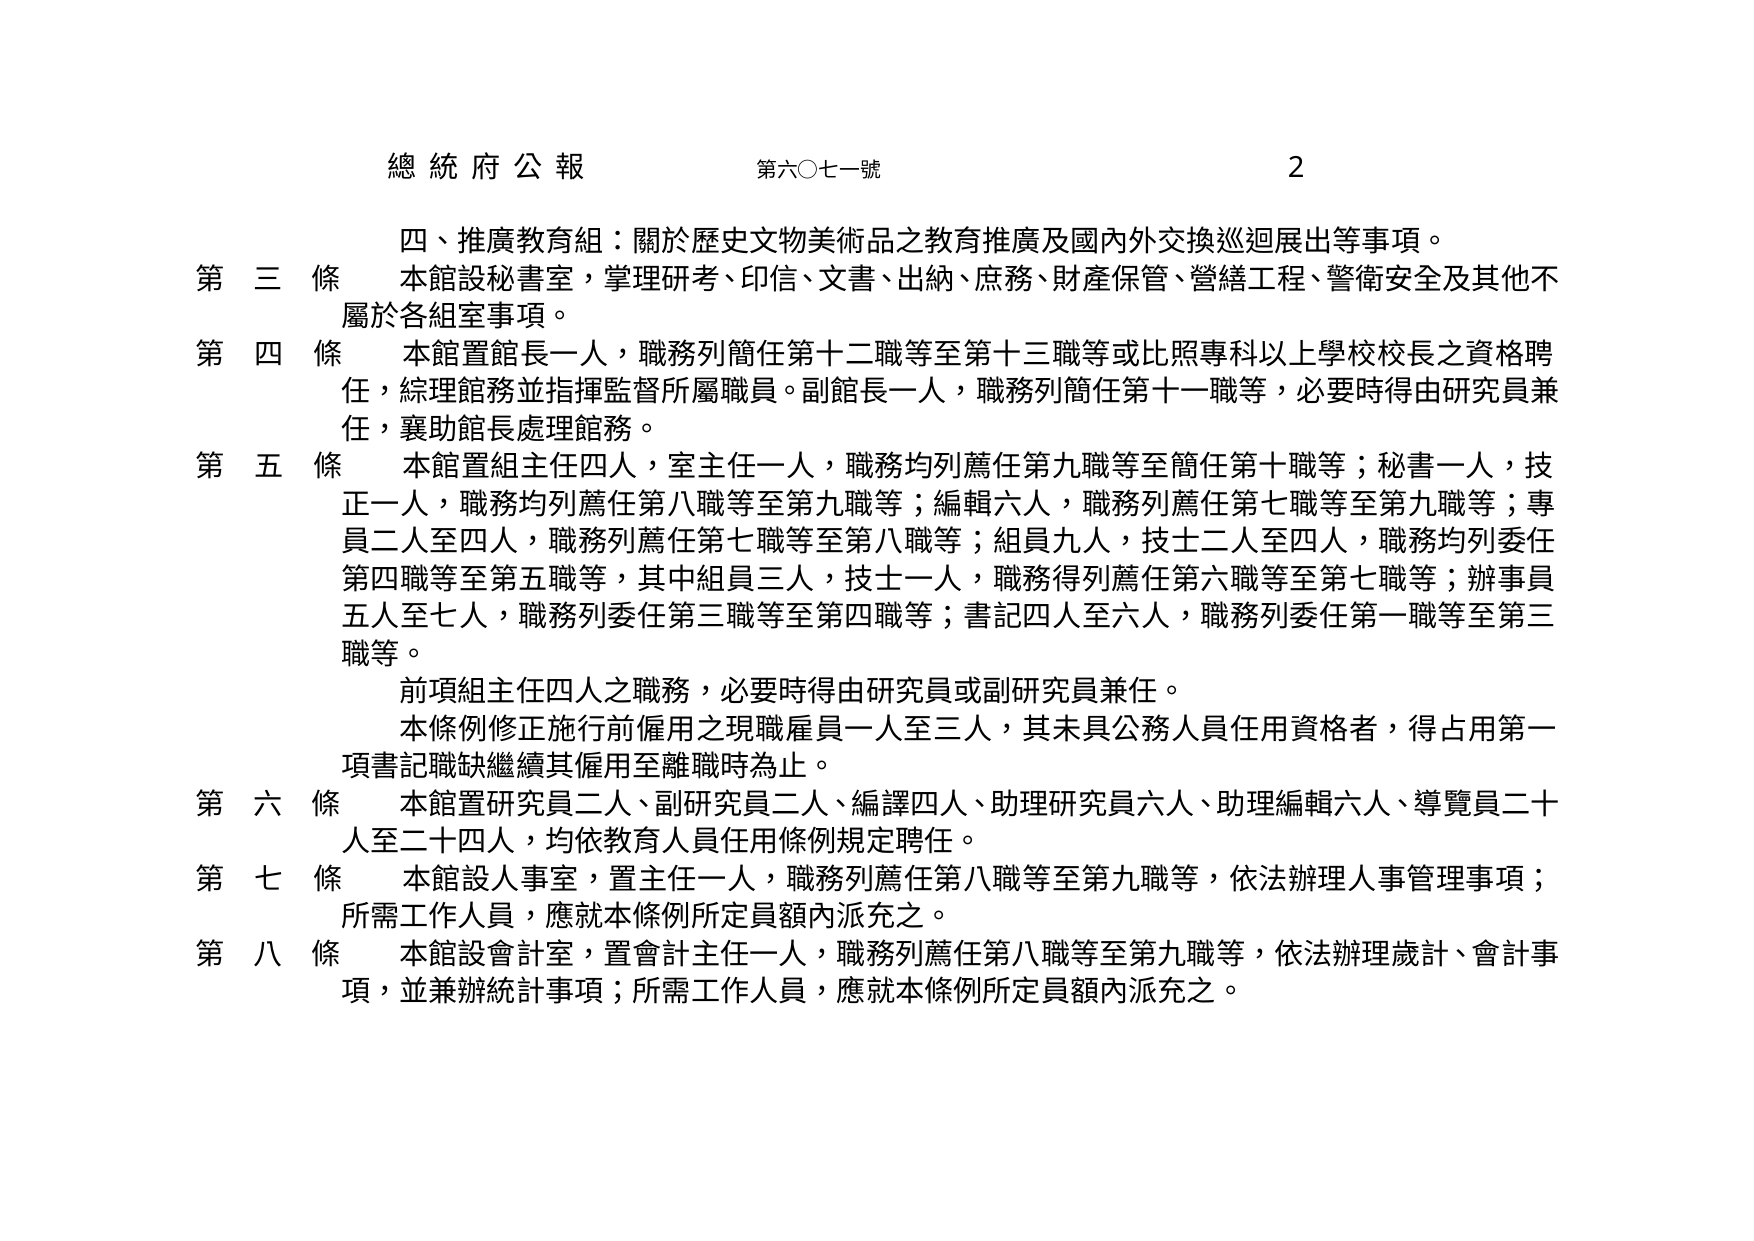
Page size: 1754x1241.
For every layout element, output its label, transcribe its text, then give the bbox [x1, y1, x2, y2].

text 前項組主任四人之職務，必要時得由研究員或副研究員兼任。 [341, 672, 1559, 709]
text 第 八 條 本館設會計室，置會計主任一人，職務列薦任第八職等至第九職等，依法辦理歲計、會計事項，並兼辦統計事項；所需工作人員，應就本條例所定員額內派充之。 [195, 934, 1559, 1009]
text 四、推廣教育組：關於歷史文物美術品之教育推廣及國內外交換巡迴展出等事項。 [399, 222, 1559, 259]
text 第 四 條 本館置館長一人，職務列簡任第十二職等至第十三職等或比照專科以上學校校長之資格聘任，綜理館務並指揮監督所屬職員。副館長一人，職務列簡任第十一職等，必要時得由研究員兼任，襄助館長處理館務。 [195, 334, 1559, 447]
text 第 七 條 本館設人事室，置主任一人，職務列薦任第八職等至第九職等，依法辦理人事管理事項；所需工作人員，應就本條例所定員額內派充之。 [195, 859, 1559, 934]
text 本條例修正施行前僱用之現職雇員一人至三人，其未具公務人員任用資格者，得占用第一項書記職缺繼續其僱用至離職時為止。 [341, 709, 1559, 784]
text 第 三 條 本館設秘書室，掌理研考、印信、文書、出納、庶務、財產保管、營繕工程、警衛安全及其他不屬於各組室事項。 [195, 259, 1559, 334]
text 第 六 條 本館置研究員二人、副研究員二人、編譯四人、助理研究員六人、助理編輯六人、導覽員二十人至二十四人，均依教育人員任用條例規定聘任。 [195, 784, 1559, 859]
text 第 五 條 本館置組主任四人，室主任一人，職務均列薦任第九職等至簡任第十職等；秘書一人，技正一人，職務均列薦任第八職等至第九職等；編輯六人，職務列薦任第七職等至第九職等；專員二人至四人，職務列薦任第七職等至第八職等；組員九人，技士二人至四人，職務均列委任第四職等至第五職等，其中組員三人，技士一人，職務得列薦任第六職等至第七職等；辦事員五人至七人，職務列委任第三職等至第四職等；書記四人至六人，職務列委任第一職等至第三職等。 [195, 447, 1559, 672]
